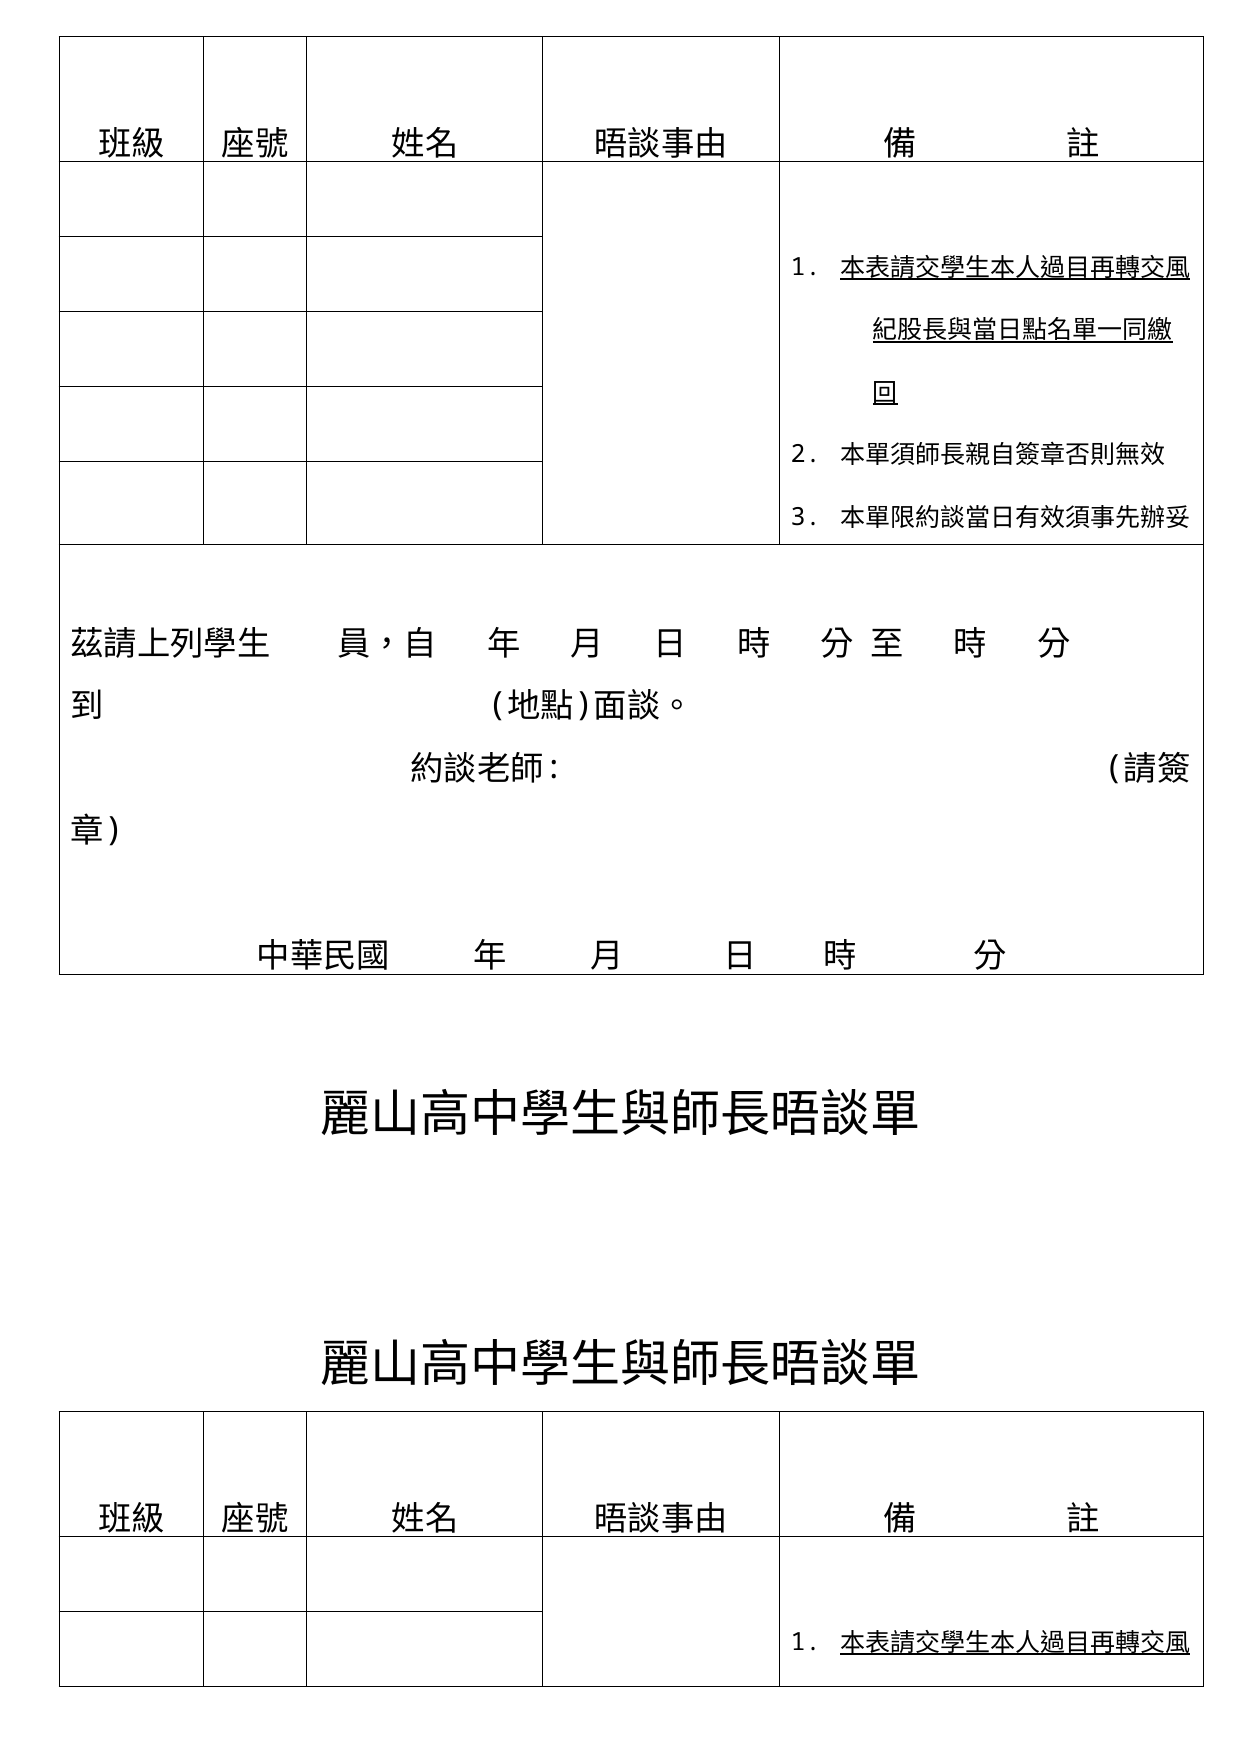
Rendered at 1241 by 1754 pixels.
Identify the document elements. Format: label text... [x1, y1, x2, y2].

table_cell [307, 237, 542, 311]
table_cell [60, 462, 203, 543]
table_cell 茲請上列學生 員，自 年 月 日 時 分 至 時 分 到 (地點)面談。 約談老師: (請簽章) 中華民國 年 月 日 時 分 [60, 545, 1203, 974]
table_cell [204, 1537, 306, 1611]
table_header 座號 [204, 37, 306, 161]
table_cell [204, 462, 306, 543]
table_header 班級 [60, 1412, 203, 1536]
table_cell [543, 162, 779, 543]
table_cell [307, 1612, 542, 1686]
table_header 備 註 [780, 1412, 1203, 1536]
table_cell [204, 237, 306, 311]
text 麗山高中學生與師長晤談單 [59, 1036, 1181, 1161]
table_cell 本表請交學生本人過目再轉交風紀股長與當日點名單一同繳回 本單須師長親自簽章否則無效 本單限約談當日有效須事先辦妥不得事後補辦 晤談時間以上課開始15分鐘內為限(輔導室不受此限，請改填寫輔導室晤談單) 任課老師: (請簽章) [780, 1537, 1203, 1686]
table_header 晤談事由 [543, 37, 779, 161]
table_cell [307, 462, 542, 543]
table_cell [60, 237, 203, 311]
table_header 姓名 [307, 1412, 542, 1536]
table_cell [204, 312, 306, 386]
text 麗山高中學生與師長晤談單 [59, 1286, 1181, 1411]
table_header 姓名 [307, 37, 542, 161]
table_cell [307, 1537, 542, 1611]
table_cell [60, 162, 203, 236]
table_header 晤談事由 [543, 1412, 779, 1536]
table_cell [60, 1537, 203, 1611]
table_cell [543, 1537, 779, 1686]
table_cell [204, 387, 306, 461]
table_cell [60, 387, 203, 461]
table_cell [307, 162, 542, 236]
table_header 班級 [60, 37, 203, 161]
table_header 備 註 [780, 37, 1203, 161]
table_cell [204, 1612, 306, 1686]
table_header 座號 [204, 1412, 306, 1536]
table_cell [307, 312, 542, 386]
table_cell [204, 162, 306, 236]
table_cell [60, 312, 203, 386]
table_cell 本表請交學生本人過目再轉交風紀股長與當日點名單一同繳回 本單須師長親自簽章否則無效 本單限約談當日有效須事先辦妥不得事後補辦 晤談時間以上課開始15分鐘內為限(輔導室不受此限，請改填寫輔導室晤談單) 任課老師: (請簽章) [780, 162, 1203, 543]
table_cell [307, 387, 542, 461]
table_cell [60, 1612, 203, 1686]
